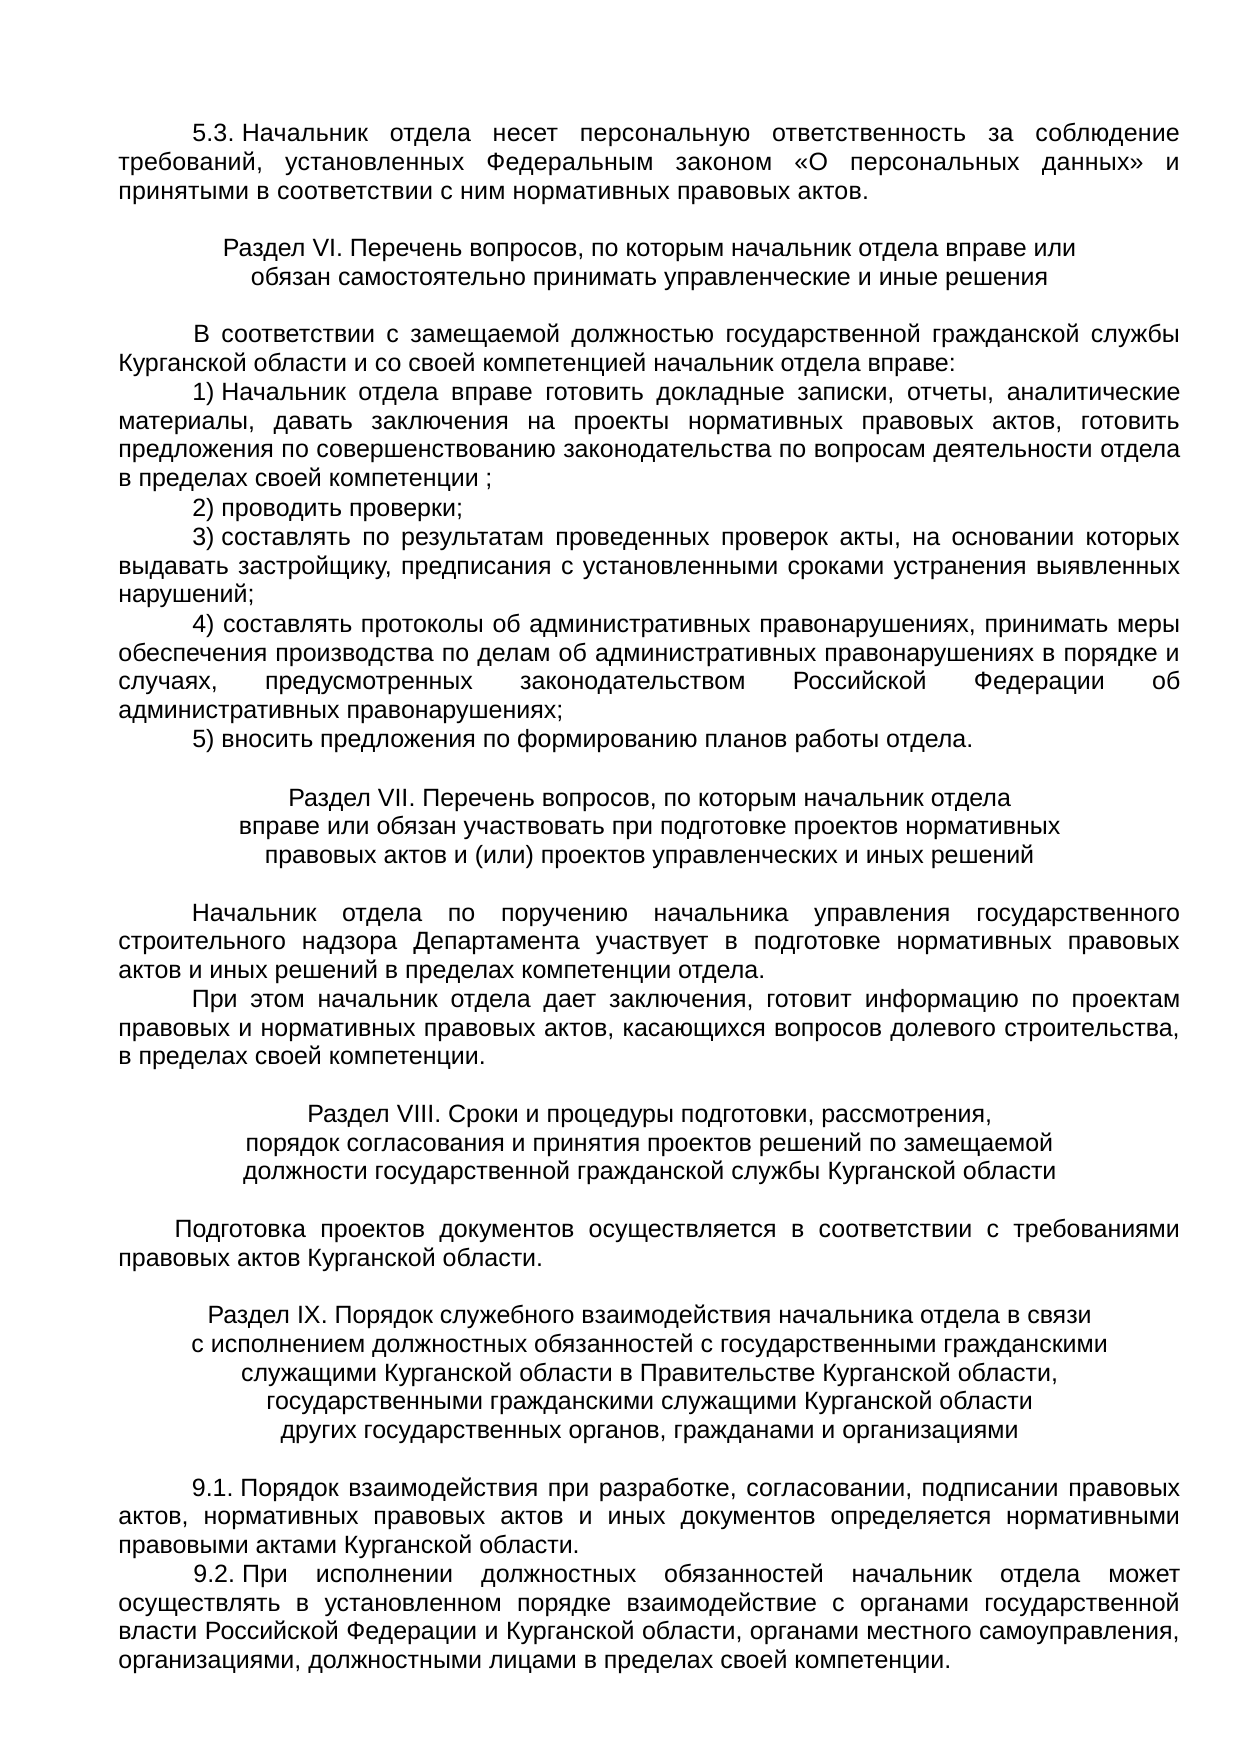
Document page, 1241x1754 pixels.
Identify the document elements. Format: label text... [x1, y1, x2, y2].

text Начальник отдела по поручению начальника управления государственного строительного надзора Департамента участвует в подготовке нормативных правовых актов и иных решений в пределах компетенции отдела. [118, 898, 1181, 984]
text обязан самостоятельно принимать управленческие и иные решения [118, 262, 1181, 291]
text При этом начальник отдела дает заключения, готовит информацию по проектам правовых и нормативных правовых актов, касающихся вопросов долевого строительства, в пределах своей компетенции. [118, 984, 1181, 1070]
text 3) составлять по результатам проведенных проверок акты, на основании которых выдавать застройщику, предписания с установленными сроками устранения выявленных нарушений; [118, 522, 1181, 608]
text В соответствии с замещаемой должностью государственной гражданской службы Курганской области и со своей компетенцией начальник отдела вправе: [118, 319, 1181, 377]
text 2) проводить проверки; [118, 493, 1181, 521]
text 5.3. Начальник отдела несет персональную ответственность за соблюдение требований, установленных Федеральным законом «О персональных данных» и принятыми в соответствии с ним нормативных правовых актов. [118, 118, 1181, 204]
text 5) вносить предложения по формированию планов работы отдела. [118, 724, 1181, 753]
text с исполнением должностных обязанностей с государственными гражданскими [118, 1329, 1181, 1358]
text порядок согласования и принятия проектов решений по замещаемой [118, 1128, 1181, 1156]
text Раздел IX. Порядок служебного взаимодействия начальника отдела в связи [118, 1300, 1181, 1329]
text 9.2. При исполнении должностных обязанностей начальник отдела может осуществлять в установленном порядке взаимодействие с органами государственной власти Российской Федерации и Курганской области, органами местного самоуправления, организациями, должностными лицами в пределах своей компетенции. [118, 1559, 1181, 1674]
text Раздел VI. Перечень вопросов, по которым начальник отдела вправе или [118, 233, 1181, 262]
text Раздел VIII. Сроки и процедуры подготовки, рассмотрения, [118, 1099, 1181, 1128]
text вправе или обязан участвовать при подготовке проектов нормативных [118, 811, 1181, 840]
text других государственных органов, гражданами и организациями [118, 1415, 1181, 1444]
text 4) составлять протоколы об административных правонарушениях, принимать меры обеспечения производства по делам об административных правонарушениях в порядке и случаях, предусмотренных законодательством Российской Федерации об административных правонарушениях; [118, 609, 1181, 724]
text Раздел VII. Перечень вопросов, по которым начальник отдела [118, 783, 1181, 811]
text служащими Курганской области в Правительстве Курганской области, [118, 1358, 1181, 1386]
text 9.1. Порядок взаимодействия при разработке, согласовании, подписании правовых актов, нормативных правовых актов и иных документов определяется нормативными правовыми актами Курганской области. [118, 1473, 1181, 1559]
text 1) Начальник отдела вправе готовить докладные записки, отчеты, аналитические материалы, давать заключения на проекты нормативных правовых актов, готовить предложения по совершенствованию законодательства по вопросам деятельности отдела в пределах своей компетенции ; [118, 377, 1181, 492]
text Подготовка проектов документов осуществляется в соответствии с требованиями правовых актов Курганской области. [118, 1214, 1181, 1271]
text должности государственной гражданской службы Курганской области [118, 1156, 1181, 1185]
text государственными гражданскими служащими Курганской области [118, 1386, 1181, 1415]
text правовых актов и (или) проектов управленческих и иных решений [118, 840, 1181, 869]
